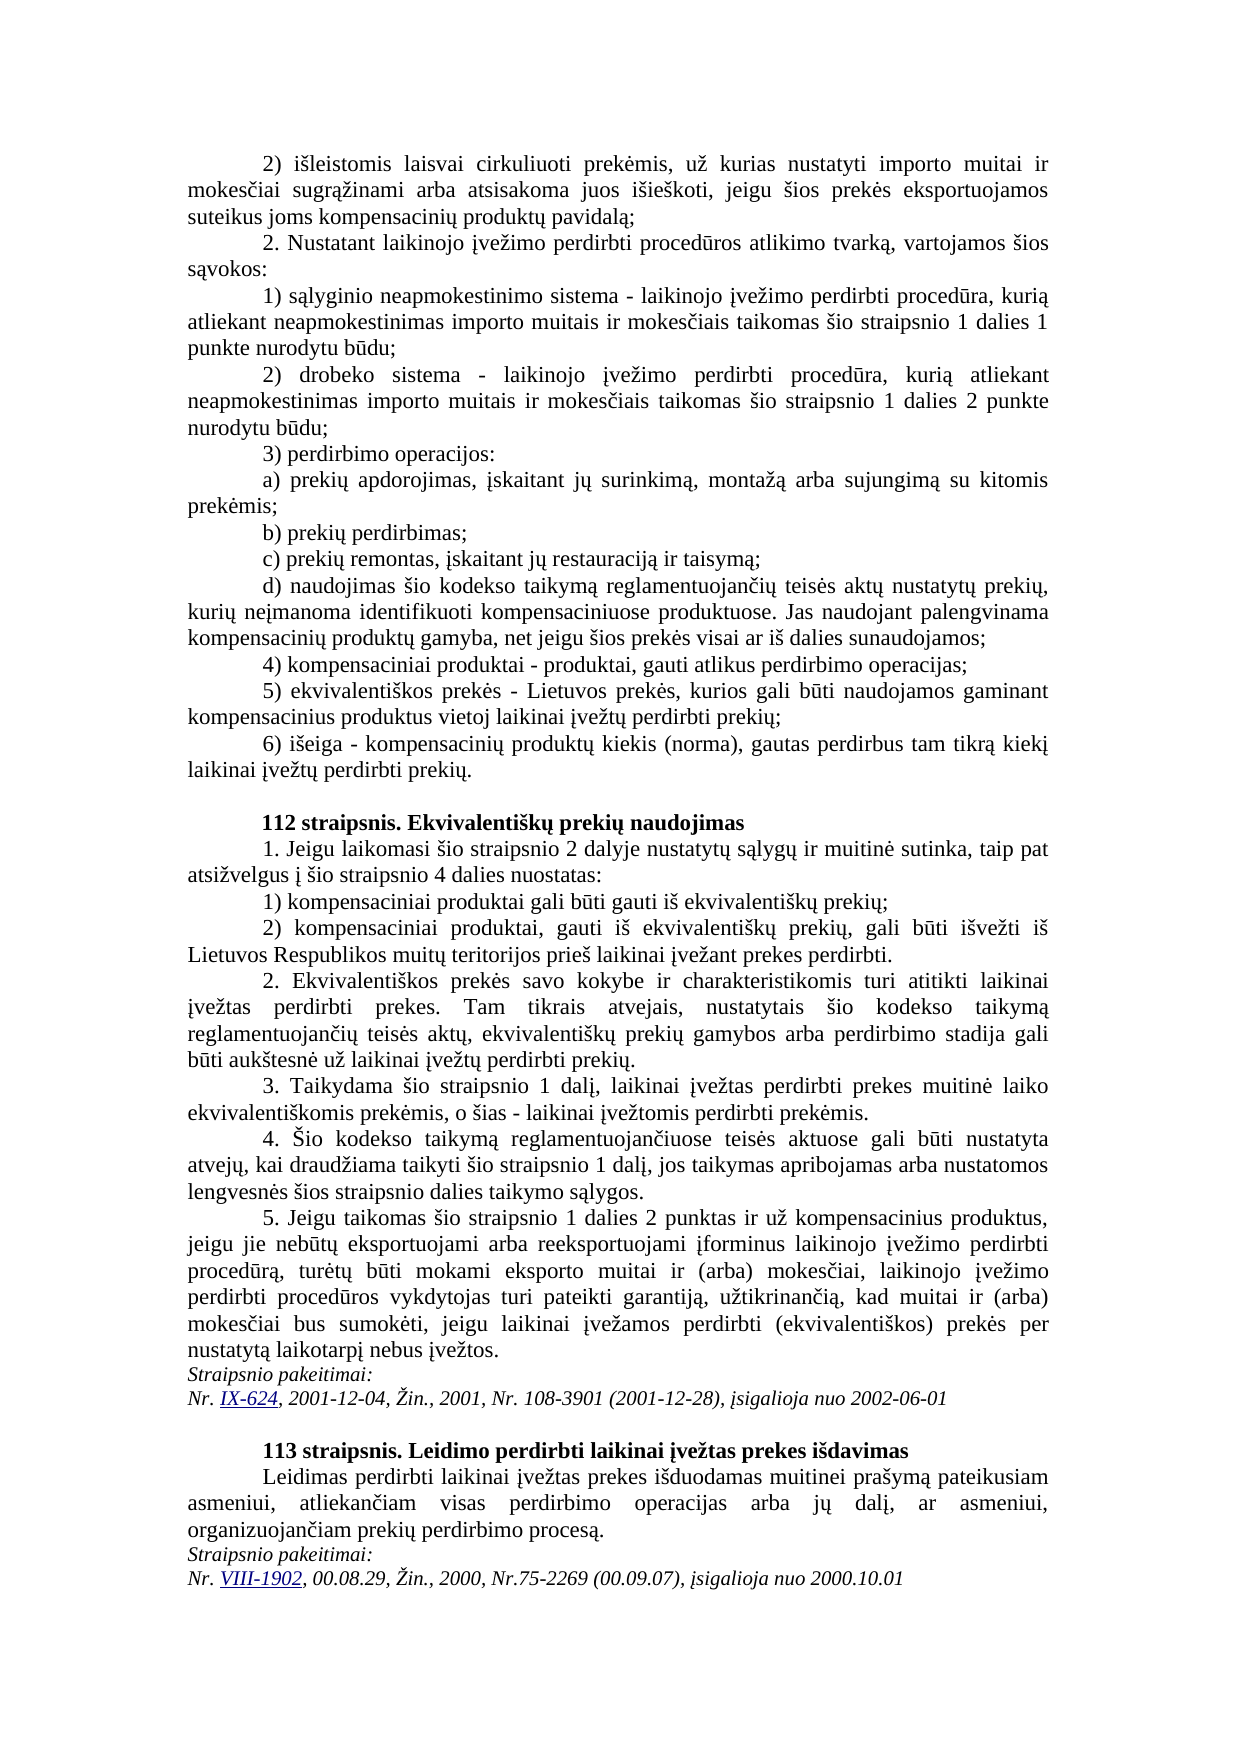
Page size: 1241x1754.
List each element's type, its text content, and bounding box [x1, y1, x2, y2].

text c) prekių remontas, įskaitant jų restauraciją ir taisymą; [187, 545, 1050, 572]
text Straipsnio pakeitimai: [187, 1362, 1050, 1386]
text Straipsnio pakeitimai: [187, 1542, 1050, 1566]
text 2. Ekvivalentiškos prekės savo kokybe ir charakteristikomis turi atitikti laikinai įvežtas perdirbti prekes. Tam tikrais atvejais, nustatytais šio kodekso taikymą reglamentuojančių teisės aktų, ekvivalentiškų prekių gamybos arba perdirbimo stadija gali būti aukštesnė už laikinai įvežtų perdirbti prekių. [187, 967, 1050, 1072]
text Nr. IX-624, 2001-12-04, Žin., 2001, Nr. 108-3901 (2001-12-28), įsigalioja nuo 2002-06-01 [187, 1386, 1050, 1410]
text 4) kompensaciniai produktai - produktai, gauti atlikus perdirbimo operacijas; [187, 651, 1050, 677]
text 113 straipsnis. Leidimo perdirbti laikinai įvežtas prekes išdavimas [187, 1437, 1050, 1463]
text 6) išeiga - kompensacinių produktų kiekis (norma), gautas perdirbus tam tikrą kiekį laikinai įvežtų perdirbti prekių. [187, 730, 1050, 782]
text Leidimas perdirbti laikinai įvežtas prekes išduodamas muitinei prašymą pateikusiam asmeniui, atliekančiam visas perdirbimo operacijas arba jų dalį, ar asmeniui, organizuojančiam prekių perdirbimo procesą. [187, 1463, 1050, 1542]
text 4. Šio kodekso taikymą reglamentuojančiuose teisės aktuose gali būti nustatyta atvejų, kai draudžiama taikyti šio straipsnio 1 dalį, jos taikymas apribojamas arba nustatomos lengvesnės šios straipsnio dalies taikymo sąlygos. [187, 1125, 1050, 1204]
text 5. Jeigu taikomas šio straipsnio 1 dalies 2 punktas ir už kompensacinius produktus, jeigu jie nebūtų eksportuojami arba reeksportuojami įforminus laikinojo įvežimo perdirbti procedūrą, turėtų būti mokami eksporto muitai ir (arba) mokesčiai, laikinojo įvežimo perdirbti procedūros vykdytojas turi pateikti garantiją, užtikrinančią, kad muitai ir (arba) mokesčiai bus sumokėti, jeigu laikinai įvežamos perdirbti (ekvivalentiškos) prekės per nustatytą laikotarpį nebus įvežtos. [187, 1204, 1050, 1362]
text 1. Jeigu laikomasi šio straipsnio 2 dalyje nustatytų sąlygų ir muitinė sutinka, taip pat atsižvelgus į šio straipsnio 4 dalies nuostatas: [187, 835, 1050, 888]
text 2) išleistomis laisvai cirkuliuoti prekėmis, už kurias nustatyti importo muitai ir mokesčiai sugrąžinami arba atsisakoma juos išieškoti, jeigu šios prekės eksportuojamos suteikus joms kompensacinių produktų pavidalą; [187, 150, 1050, 229]
text d) naudojimas šio kodekso taikymą reglamentuojančių teisės aktų nustatytų prekių, kurių neįmanoma identifikuoti kompensaciniuose produktuose. Jas naudojant palengvinama kompensacinių produktų gamyba, net jeigu šios prekės visai ar iš dalies sunaudojamos; [187, 572, 1050, 651]
text 5) ekvivalentiškos prekės - Lietuvos prekės, kurios gali būti naudojamos gaminant kompensacinius produktus vietoj laikinai įvežtų perdirbti prekių; [187, 677, 1050, 730]
text a) prekių apdorojimas, įskaitant jų surinkimą, montažą arba sujungimą su kitomis prekėmis; [187, 466, 1050, 519]
text 3) perdirbimo operacijos: [187, 440, 1050, 466]
text Nr. VIII-1902, 00.08.29, Žin., 2000, Nr.75-2269 (00.09.07), įsigalioja nuo 2000.10.01 [187, 1566, 1050, 1590]
text 3. Taikydama šio straipsnio 1 dalį, laikinai įvežtas perdirbti prekes muitinė laiko ekvivalentiškomis prekėmis, o šias - laikinai įvežtomis perdirbti prekėmis. [187, 1072, 1050, 1125]
text 2) drobeko sistema - laikinojo įvežimo perdirbti procedūra, kurią atliekant neapmokestinimas importo muitais ir mokesčiais taikomas šio straipsnio 1 dalies 2 punkte nurodytu būdu; [187, 361, 1050, 440]
text 2. Nustatant laikinojo įvežimo perdirbti procedūros atlikimo tvarką, vartojamos šios sąvokos: [187, 229, 1050, 282]
text 112 straipsnis. Ekvivalentiškų prekių naudojimas [187, 809, 1050, 835]
text 1) kompensaciniai produktai gali būti gauti iš ekvivalentiškų prekių; [187, 888, 1050, 914]
text 2) kompensaciniai produktai, gauti iš ekvivalentiškų prekių, gali būti išvežti iš Lietuvos Respublikos muitų teritorijos prieš laikinai įvežant prekes perdirbti. [187, 914, 1050, 967]
text b) prekių perdirbimas; [187, 519, 1050, 545]
text 1) sąlyginio neapmokestinimo sistema - laikinojo įvežimo perdirbti procedūra, kurią atliekant neapmokestinimas importo muitais ir mokesčiais taikomas šio straipsnio 1 dalies 1 punkte nurodytu būdu; [187, 282, 1050, 361]
